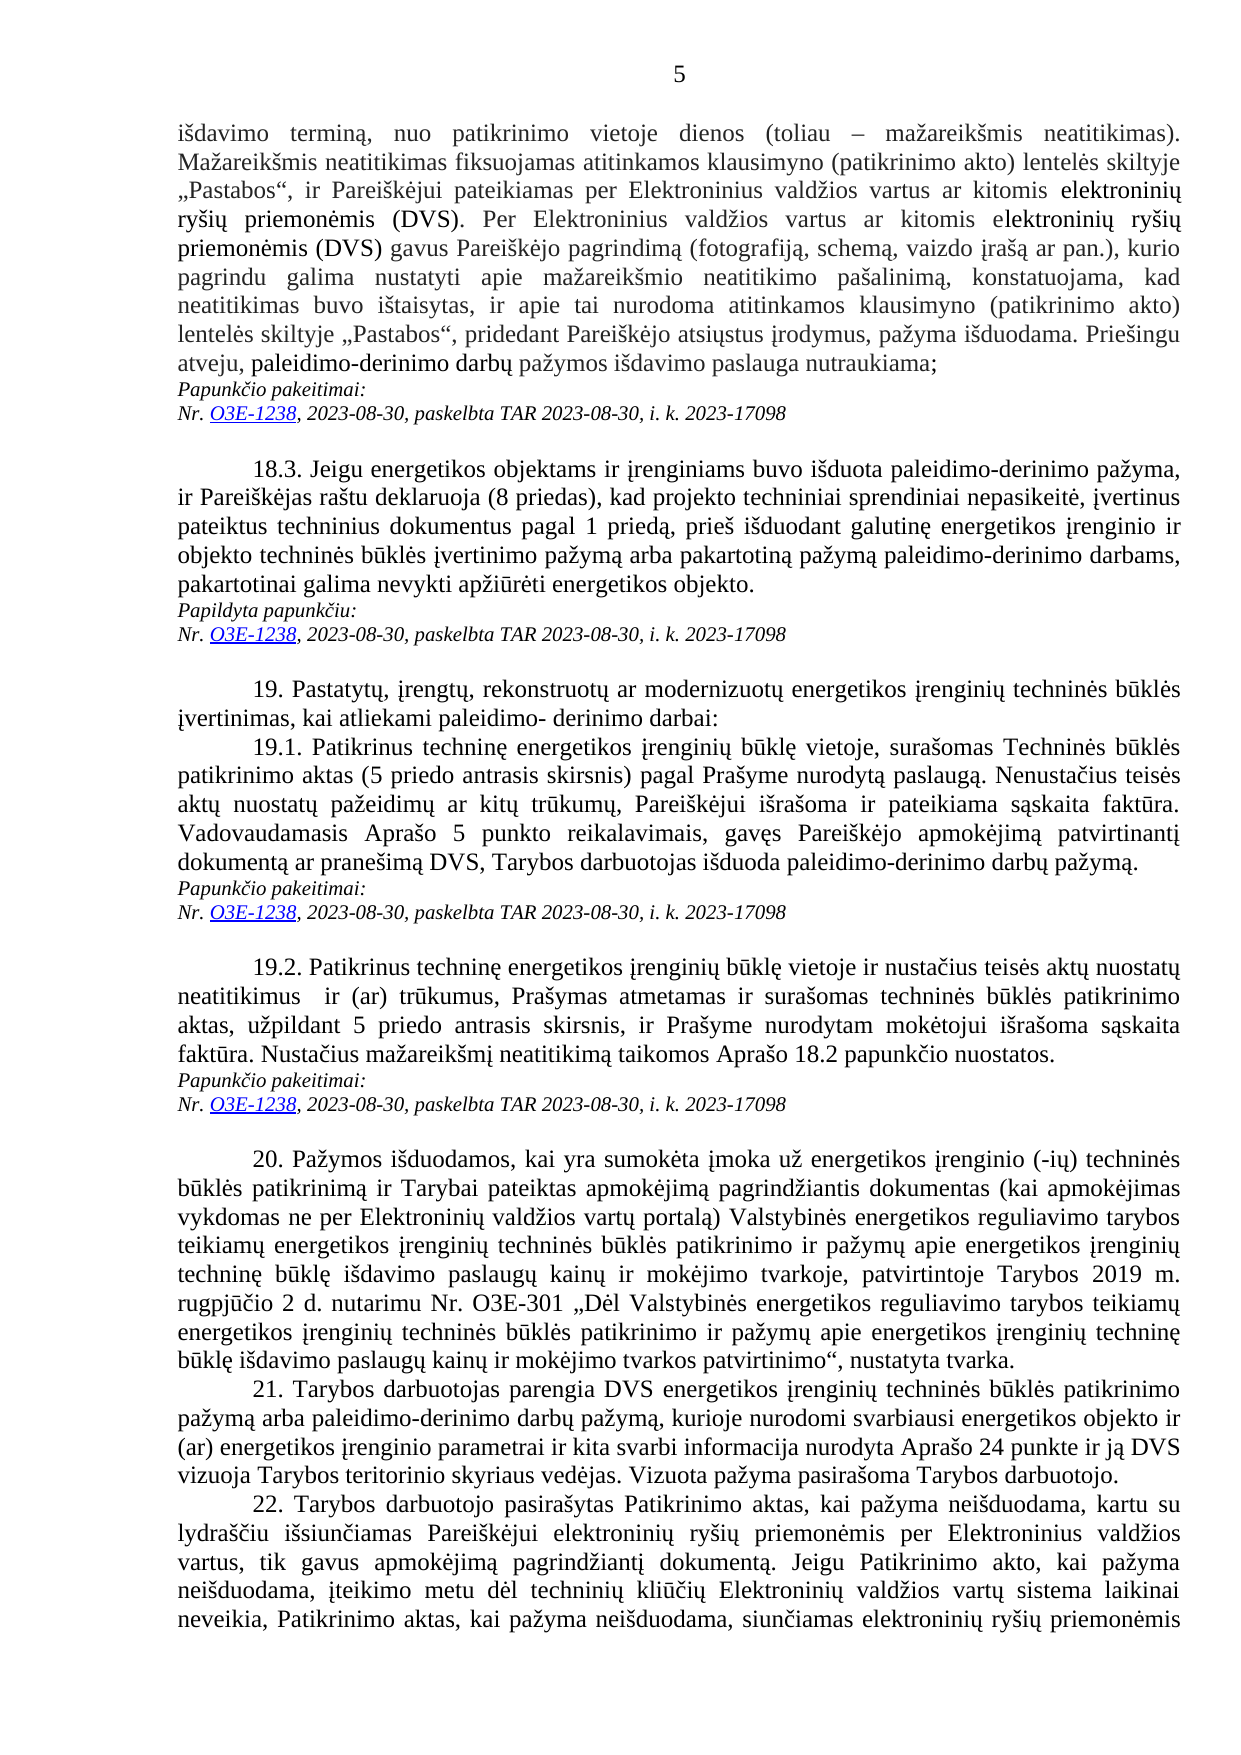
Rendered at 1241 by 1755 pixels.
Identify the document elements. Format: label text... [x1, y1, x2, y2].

text Papunkčio pakeitimai: [177, 1067, 1181, 1092]
text 18.3. Jeigu energetikos objektams ir įrenginiams buvo išduota paleidimo-derinimo pažyma, ir Pareiškėjas raštu deklaruoja (8 priedas), kad projekto techniniai sprendiniai nepasikeitė, įvertinus pateiktus techninius dokumentus pagal 1 priedą, prieš išduodant galutinę energetikos įrenginio ir objekto techninės būklės įvertinimo pažymą arba pakartotiną pažymą paleidimo-derinimo darbams, pakartotinai galima nevykti apžiūrėti energetikos objekto. [177, 454, 1181, 597]
text 22. Tarybos darbuotojo pasirašytas Patikrinimo aktas, kai pažyma neišduodama, kartu su lydraščiu išsiunčiamas Pareiškėjui elektroninių ryšių priemonėmis per Elektroninius valdžios vartus, tik gavus apmokėjimą pagrindžiantį dokumentą. Jeigu Patikrinimo akto, kai pažyma neišduodama, įteikimo metu dėl techninių kliūčių Elektroninių valdžios vartų sistema laikinai neveikia, Patikrinimo aktas, kai pažyma neišduodama, siunčiamas elektroninių ryšių priemonėmis [177, 1489, 1181, 1633]
text išdavimo terminą, nuo patikrinimo vietoje dienos (toliau – mažareikšmis neatitikimas). Mažareikšmis neatitikimas fiksuojamas atitinkamos klausimyno (patikrinimo akto) lentelės skiltyje „Pastabos“, ir Pareiškėjui pateikiamas per Elektroninius valdžios vartus ar kitomis elektroninių ryšių priemonėmis (DVS). Per Elektroninius valdžios vartus ar kitomis elektroninių ryšių priemonėmis (DVS) gavus Pareiškėjo pagrindimą (fotografiją, schemą, vaizdo įrašą ar pan.), kurio pagrindu galima nustatyti apie mažareikšmio neatitikimo pašalinimą, konstatuojama, kad neatitikimas buvo ištaisytas, ir apie tai nurodoma atitinkamos klausimyno (patikrinimo akto) lentelės skiltyje „Pastabos“, pridedant Pareiškėjo atsiųstus įrodymus, pažyma išduodama. Priešingu atveju, paleidimo-derinimo darbų pažymos išdavimo paslauga nutraukiama; [177, 118, 1181, 377]
text Nr. O3E-1238, 2023-08-30, paskelbta TAR 2023-08-30, i. k. 2023-17098 [177, 900, 1181, 924]
text 19.1. Patikrinus techninę energetikos įrenginių būklę vietoje, surašomas Techninės būklės patikrinimo aktas (5 priedo antrasis skirsnis) pagal Prašyme nurodytą paslaugą. Nenustačius teisės aktų nuostatų pažeidimų ar kitų trūkumų, Pareiškėjui išrašoma ir pateikiama sąskaita faktūra. Vadovaudamasis Aprašo 5 punkto reikalavimais, gavęs Pareiškėjo apmokėjimą patvirtinantį dokumentą ar pranešimą DVS, Tarybos darbuotojas išduoda paleidimo-derinimo darbų pažymą. [177, 732, 1181, 876]
text 21. Tarybos darbuotojas parengia DVS energetikos įrenginių techninės būklės patikrinimo pažymą arba paleidimo-derinimo darbų pažymą, kurioje nurodomi svarbiausi energetikos objekto ir (ar) energetikos įrenginio parametrai ir kita svarbi informacija nurodyta Aprašo 24 punkte ir ją DVS vizuoja Tarybos teritorinio skyriaus vedėjas. Vizuota pažyma pasirašoma Tarybos darbuotojo. [177, 1374, 1181, 1489]
text Papildyta papunkčiu: [177, 597, 1181, 622]
text Papunkčio pakeitimai: [177, 377, 1181, 401]
text 19. Pastatytų, įrengtų, rekonstruotų ar modernizuotų energetikos įrenginių techninės būklės įvertinimas, kai atliekami paleidimo- derinimo darbai: [177, 674, 1181, 732]
text Nr. O3E-1238, 2023-08-30, paskelbta TAR 2023-08-30, i. k. 2023-17098 [177, 622, 1181, 646]
text Nr. O3E-1238, 2023-08-30, paskelbta TAR 2023-08-30, i. k. 2023-17098 [177, 1092, 1181, 1116]
text Nr. O3E-1238, 2023-08-30, paskelbta TAR 2023-08-30, i. k. 2023-17098 [177, 401, 1181, 425]
text 20. Pažymos išduodamos, kai yra sumokėta įmoka už energetikos įrenginio (-ių) techninės būklės patikrinimą ir Tarybai pateiktas apmokėjimą pagrindžiantis dokumentas (kai apmokėjimas vykdomas ne per Elektroninių valdžios vartų portalą) Valstybinės energetikos reguliavimo tarybos teikiamų energetikos įrenginių techninės būklės patikrinimo ir pažymų apie energetikos įrenginių techninę būklę išdavimo paslaugų kainų ir mokėjimo tvarkoje, patvirtintoje Tarybos 2019 m. rugpjūčio 2 d. nutarimu Nr. O3E-301 „Dėl Valstybinės energetikos reguliavimo tarybos teikiamų energetikos įrenginių techninės būklės patikrinimo ir pažymų apie energetikos įrenginių techninę būklę išdavimo paslaugų kainų ir mokėjimo tvarkos patvirtinimo“, nustatyta tvarka. [177, 1144, 1181, 1374]
text Papunkčio pakeitimai: [177, 876, 1181, 900]
text 19.2. Patikrinus techninę energetikos įrenginių būklę vietoje ir nustačius teisės aktų nuostatų neatitikimus ir (ar) trūkumus, Prašymas atmetamas ir surašomas techninės būklės patikrinimo aktas, užpildant 5 priedo antrasis skirsnis, ir Prašyme nurodytam mokėtojui išrašoma sąskaita faktūra. Nustačius mažareikšmį neatitikimą taikomos Aprašo 18.2 papunkčio nuostatos. [177, 952, 1181, 1067]
